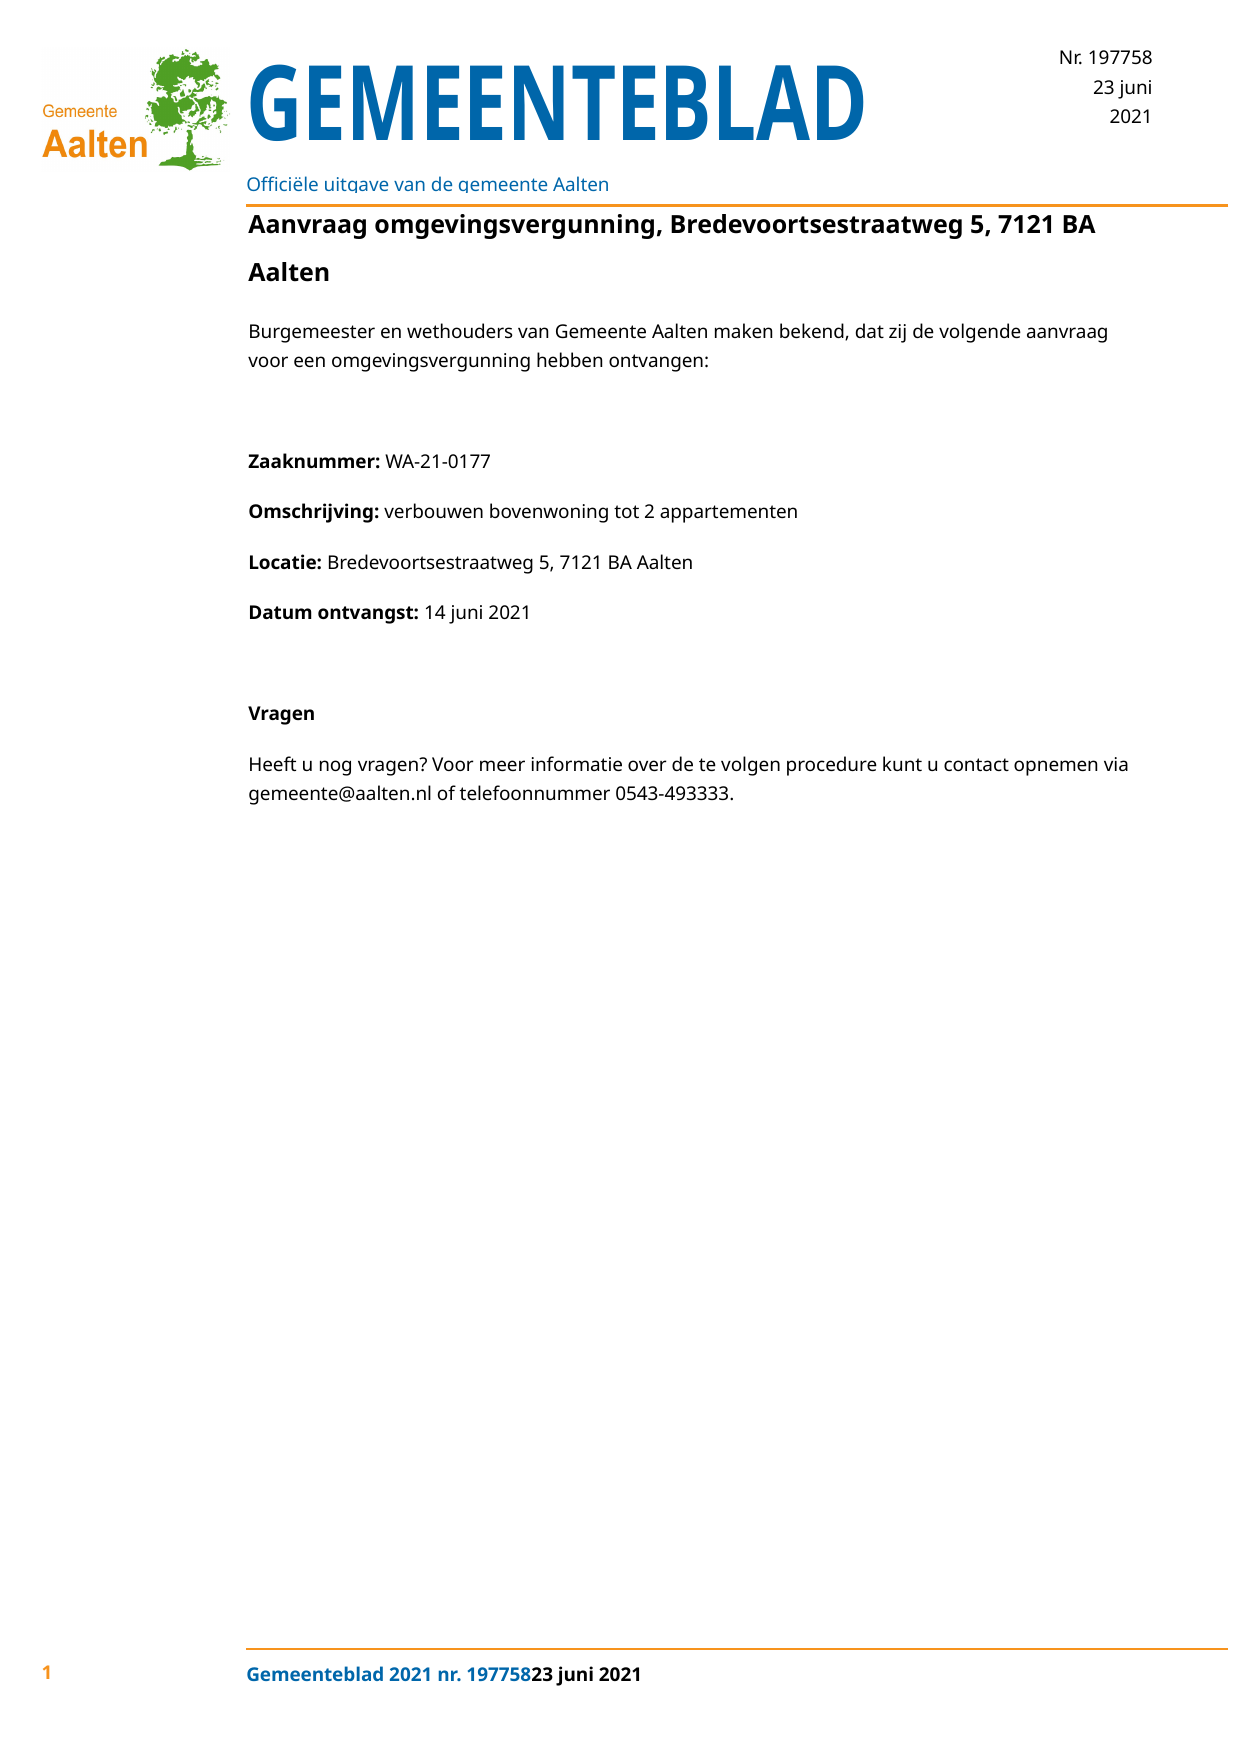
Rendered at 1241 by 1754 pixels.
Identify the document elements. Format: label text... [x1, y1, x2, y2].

text Heeft u nog vragen? Voor meer informatie over de te volgen procedure kunt u contact opnemen via gemeente@aalten.nl of telefoonnummer 0543-493333. [248, 751, 1152, 806]
text Omschrijving: verbouwen bovenwoning tot 2 appartementen [248, 499, 1152, 524]
picture [41, 47, 231, 172]
text Datum ontvangst: 14 juni 2021 [248, 599, 1152, 625]
text Zaaknummer: WA-21-0177 [248, 448, 1152, 474]
text Locatie: Bredevoortsestraatweg 5, 7121 BA Aalten [248, 549, 1152, 575]
text Burgemeester en wethouders van Gemeente Aalten maken bekend, dat zij de volgende aanvraag voor een omgevingsvergunning hebben ontvangen: [248, 318, 1152, 373]
text Aanvraag omgevingsvergunning, Bredevoortsestraatweg 5, 7121 BA Aalten [248, 207, 1152, 288]
text Vragen [248, 700, 1152, 726]
